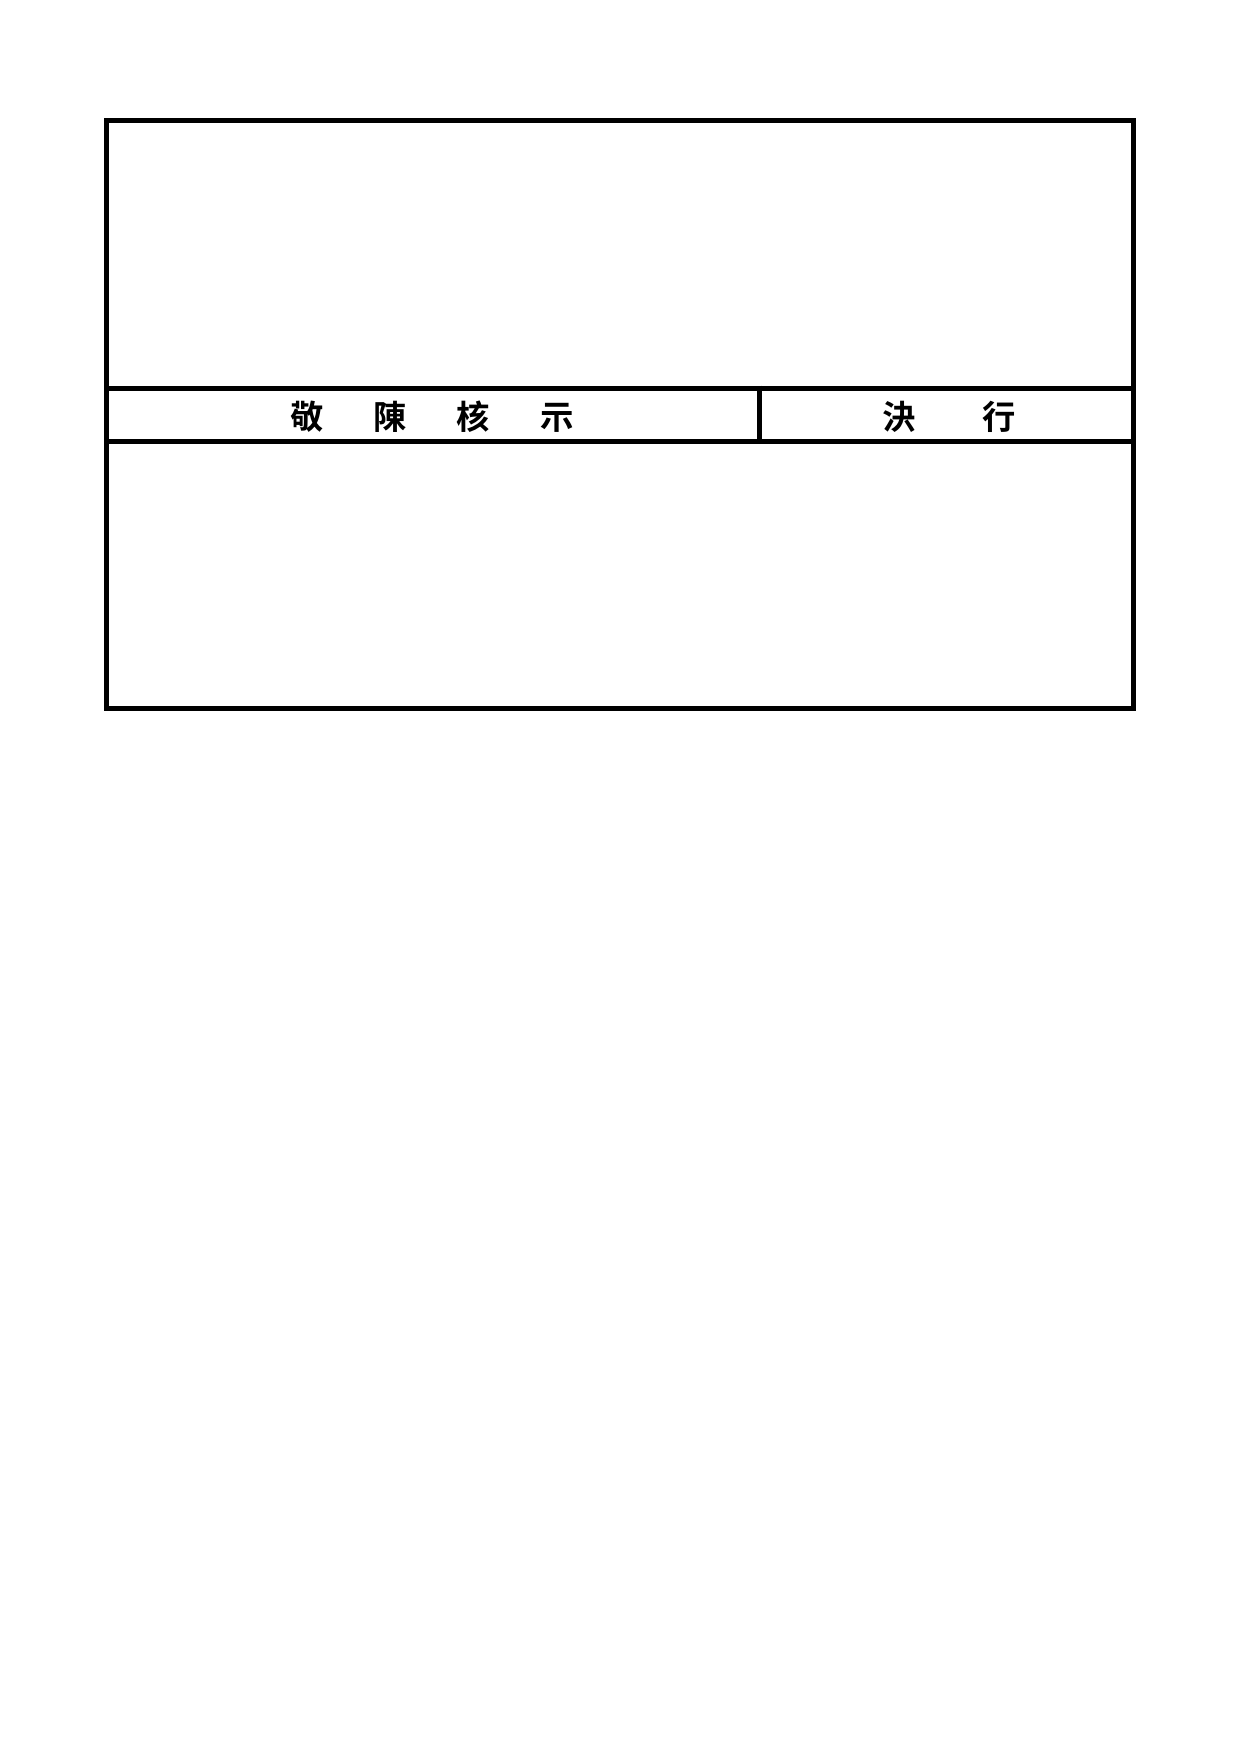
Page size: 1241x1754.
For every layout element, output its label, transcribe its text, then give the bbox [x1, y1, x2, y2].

table_cell 敬 陳 核 示 [109, 391, 757, 439]
table_cell 決 行 [762, 391, 1131, 439]
table_cell [109, 123, 1131, 386]
table_cell [109, 444, 1131, 706]
